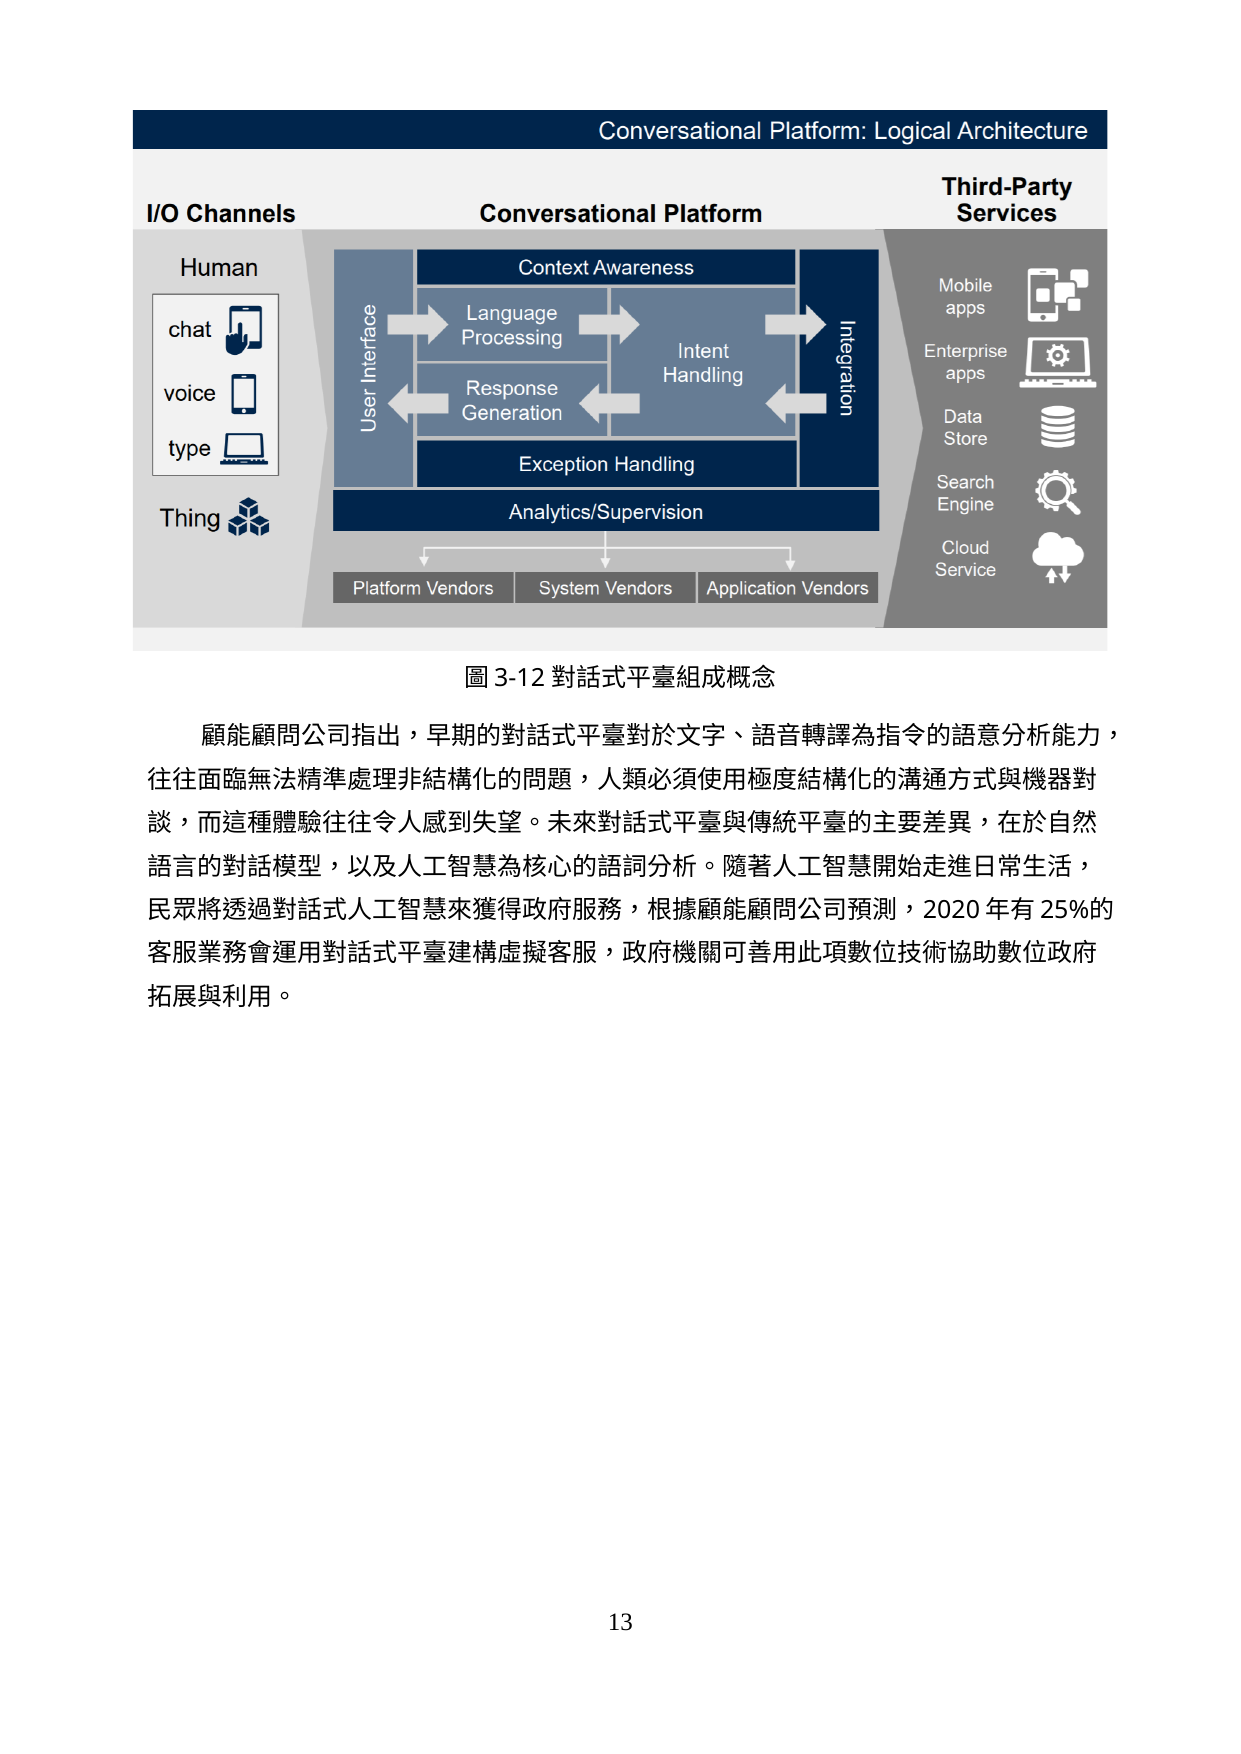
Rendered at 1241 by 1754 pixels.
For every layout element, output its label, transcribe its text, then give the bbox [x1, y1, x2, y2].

text 圖3-12 對話式平臺組成概念 [118, 118, 1122, 694]
text 顧能顧問公司指出，早期的對話式平臺對於文字、語音轉譯為指令的語意分析能力，往往面臨無法精準處理非結構化的問題，人類必須使用極度結構化的溝通方式與機器對談，而這種體驗往往令人感到失望。未來對話式平臺與傳統平臺的主要差異，在於自然語言的對話模型，以及人工智慧為核心的語詞分析。隨著人工智慧開始走進日常生活，民眾將透過對話式人工智慧來獲得政府服務，根據顧能顧問公司預測，2020年有25%的客服業務會運用對話式平臺建構虛擬客服，政府機關可善用此項數位技術協助數位政府拓展與利用。 [148, 716, 1122, 1013]
picture [132, 110, 1108, 651]
